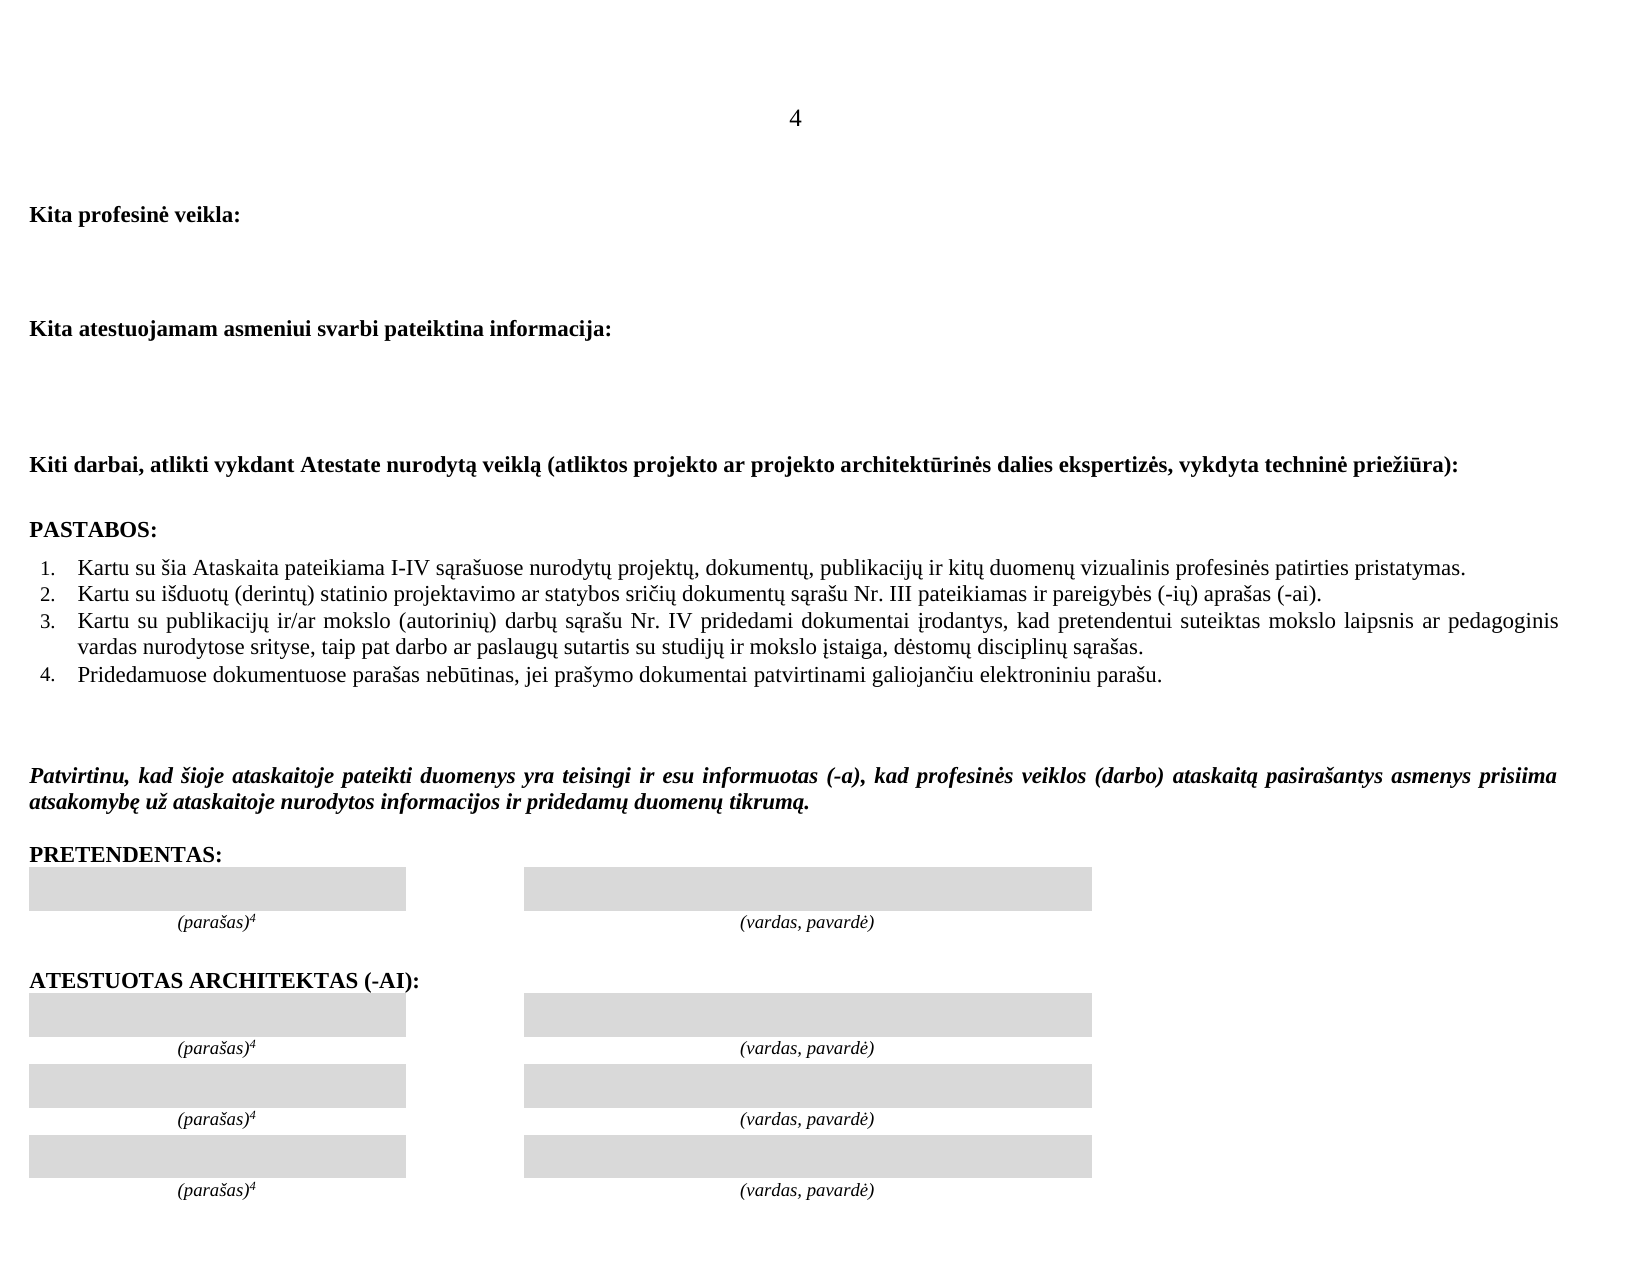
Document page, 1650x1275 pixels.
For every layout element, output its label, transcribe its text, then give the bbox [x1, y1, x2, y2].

text ATESTUOTAS ARCHITEKTAS (-AI): [29, 967, 1561, 993]
table_cell (parašas)4 [29, 1179, 406, 1206]
table_cell [406, 1037, 524, 1064]
text 3. Kartu su publikacijų ir/ar mokslo (autorinių) darbų sąrašu Nr. IV pridedami dokumentai įrodantys, kad pretendentui suteiktas mokslo laipsnis ar pedagoginis vardas nurodytose srityse, taip pat darbo ar paslaugų sutartis su studijų ir mokslo įstaiga, dėstomų disciplinų sąrašas. [40, 607, 1561, 659]
table_cell [29, 1135, 406, 1178]
table_cell [29, 1064, 406, 1108]
text 1. Kartu su šia Ataskaita pateikiama I-IV sąrašuose nurodytų projektų, dokumentų, publikacijų ir kitų duomenų vizualinis profesinės patirties pristatymas. [40, 554, 1561, 581]
table_cell (vardas, pavardė) [524, 1037, 1092, 1064]
table_cell (parašas)4 [29, 911, 406, 938]
text PASTABOS: [29, 516, 1561, 542]
text Kiti darbai, atlikti vykdant Atestate nurodytą veiklą (atliktos projekto ar projekto architektūrinės dalies ekspertizės, vykdyta techninė priežiūra): [29, 451, 1561, 477]
table_cell (vardas, pavardė) [524, 911, 1092, 938]
table_cell [406, 1064, 524, 1108]
table_cell [406, 911, 524, 938]
table_cell (parašas)4 [29, 1037, 406, 1064]
text Kita atestuojamam asmeniui svarbi pateiktina informacija: [29, 318, 1561, 339]
table_header [29, 993, 406, 1037]
table_header [406, 867, 524, 911]
text 2. Kartu su išduotų (derintų) statinio projektavimo ar statybos sričių dokumentų sąrašu Nr. III pateikiamas ir pareigybės (-ių) aprašas (-ai). [40, 581, 1561, 607]
table_cell (parašas)4 [29, 1108, 406, 1135]
table_cell [406, 1179, 524, 1206]
table_header [29, 867, 406, 911]
table_header [524, 867, 1092, 911]
text PRETENDENTAS: [29, 841, 1561, 867]
table_header [406, 993, 524, 1037]
table_cell [406, 1135, 524, 1178]
table_header [524, 993, 1092, 1037]
table_cell (vardas, pavardė) [524, 1108, 1092, 1135]
table_cell [524, 1135, 1092, 1178]
table_cell [524, 1064, 1092, 1108]
text Kita profesinė veikla: [29, 202, 1561, 227]
text Patvirtinu, kad šioje ataskaitoje pateikti duomenys yra teisingi ir esu informuotas (-a), kad profesinės veiklos (darbo) ataskaitą pasirašantys asmenys prisiima atsakomybę už ataskaitoje nurodytos informacijos ir pridedamų duomenų tikrumą. [29, 762, 1561, 814]
text 4. Pridedamuose dokumentuose parašas nebūtinas, jei prašymo dokumentai patvirtinami galiojančiu elektroniniu parašu. [40, 659, 1561, 687]
table_cell [406, 1108, 524, 1135]
table_cell (vardas, pavardė) [524, 1179, 1092, 1206]
